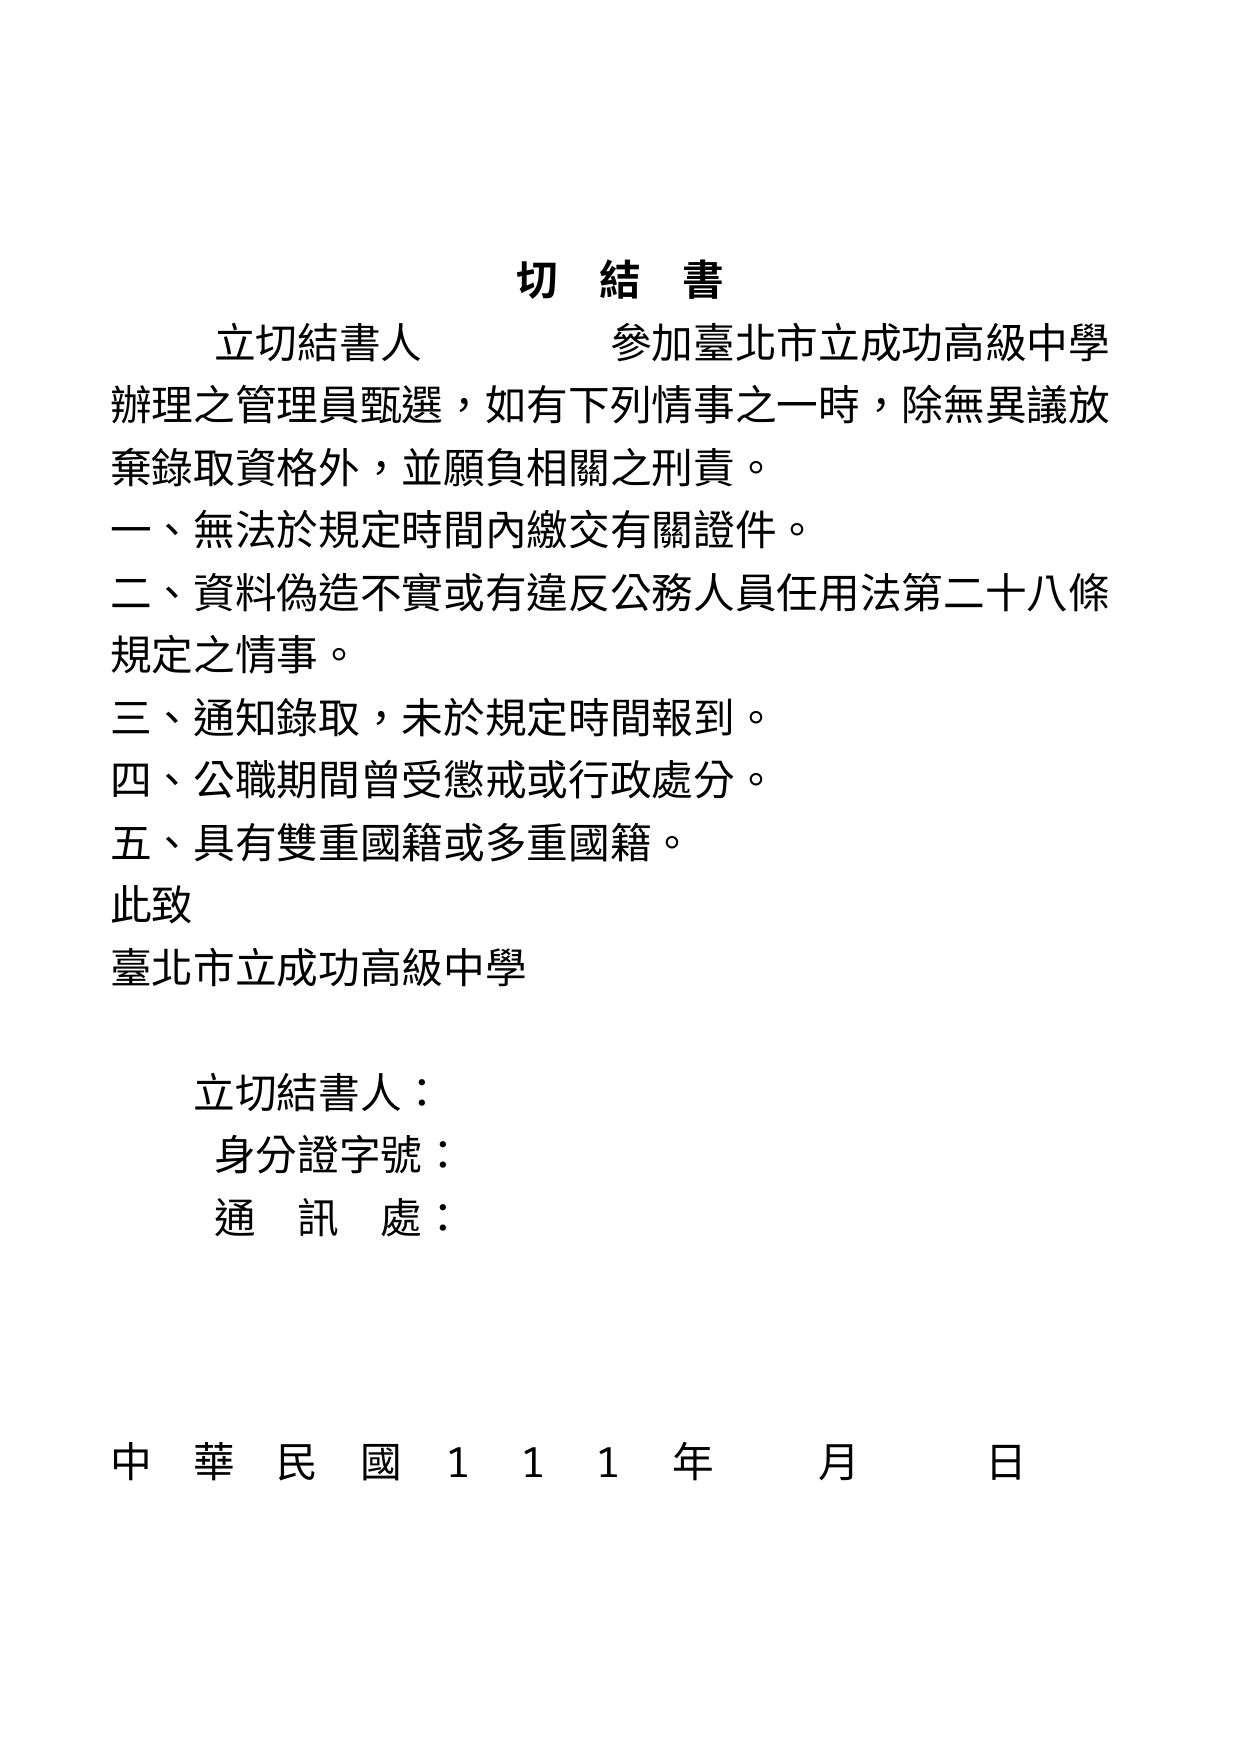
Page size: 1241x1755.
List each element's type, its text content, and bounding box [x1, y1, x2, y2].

text 立切結書人： [110, 1048, 1131, 1111]
text 三、通知錄取，未於規定時間報到。 [110, 673, 1131, 736]
text 四、公職期間曾受懲戒或行政處分。 [110, 736, 1131, 798]
text 五、具有雙重國籍或多重國籍。 [110, 798, 1131, 861]
text 此致 [110, 861, 1131, 923]
text 中 華 民 國 1 1 1 年 月 日 [110, 1418, 1131, 1480]
text 身分證字號： [110, 1111, 1131, 1173]
text 切 結 書 [110, 236, 1131, 298]
text 通 訊 處： [110, 1173, 1131, 1236]
text 一、無法於規定時間內繳交有關證件。 [110, 486, 1131, 548]
text 立切結書人 參加臺北市立成功高級中學辦理之管理員甄選，如有下列情事之一時，除無異議放棄錄取資格外，並願負相關之刑責。 [110, 298, 1131, 486]
text 臺北市立成功高級中學 [110, 923, 1131, 986]
text 二、資料偽造不實或有違反公務人員任用法第二十八條規定之情事。 [110, 548, 1131, 673]
